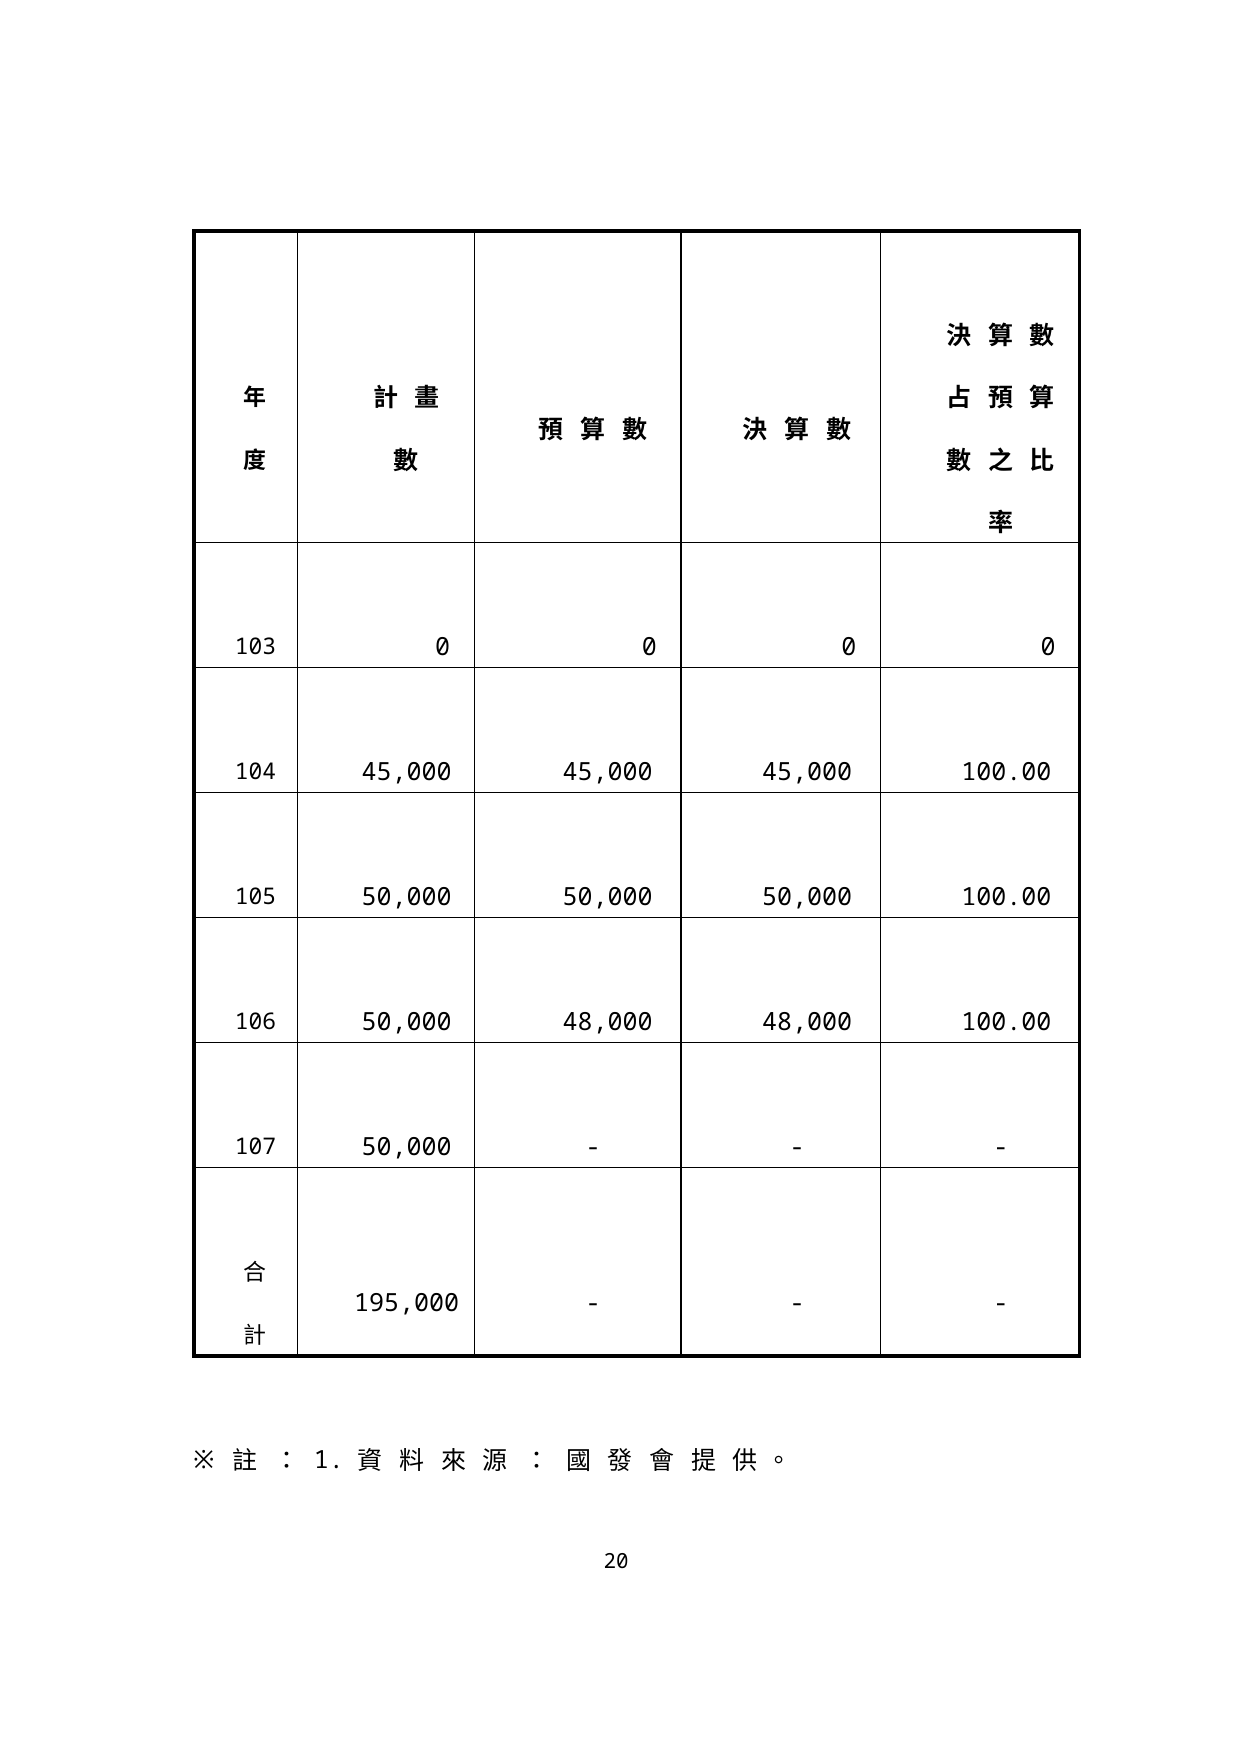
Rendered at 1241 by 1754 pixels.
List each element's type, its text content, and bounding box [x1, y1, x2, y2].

table_cell 0 [881, 543, 1078, 667]
table_cell 48,000 [475, 918, 680, 1042]
table_cell 50,000 [298, 793, 474, 917]
table_cell 0 [682, 543, 880, 667]
table_cell - [682, 1168, 880, 1354]
table_cell 100.00 [881, 668, 1078, 792]
table_cell 45,000 [475, 668, 680, 792]
table_header 年度 [196, 233, 297, 542]
table_cell 48,000 [682, 918, 880, 1042]
table_cell - [881, 1168, 1078, 1354]
table_cell 50,000 [298, 918, 474, 1042]
table_header 預算數 [475, 233, 680, 542]
table_cell - [881, 1043, 1078, 1167]
table_cell 0 [298, 543, 474, 667]
table_cell 195,000 [298, 1168, 474, 1354]
table_cell 50,000 [475, 793, 680, 917]
table_header 決算數占預算數之比率 [881, 233, 1078, 542]
table_cell 0 [475, 543, 680, 667]
table_cell 合計 [196, 1168, 297, 1354]
table_cell 100.00 [881, 918, 1078, 1042]
table_header 計畫數 [298, 233, 474, 542]
table_cell - [682, 1043, 880, 1167]
table_cell 45,000 [682, 668, 880, 792]
table_cell 106 [196, 918, 297, 1042]
table_cell - [475, 1168, 680, 1354]
table_cell 104 [196, 668, 297, 792]
table_header 決算數 [682, 233, 880, 542]
table_cell 103 [196, 543, 297, 667]
table_cell 50,000 [298, 1043, 474, 1167]
table_cell 50,000 [682, 793, 880, 917]
table_cell - [475, 1043, 680, 1167]
table_cell 105 [196, 793, 297, 917]
text ※註：1.資料來源：國發會提供。 [183, 1417, 1058, 1479]
table_cell 107 [196, 1043, 297, 1167]
table_cell 45,000 [298, 668, 474, 792]
table_cell 100.00 [881, 793, 1078, 917]
